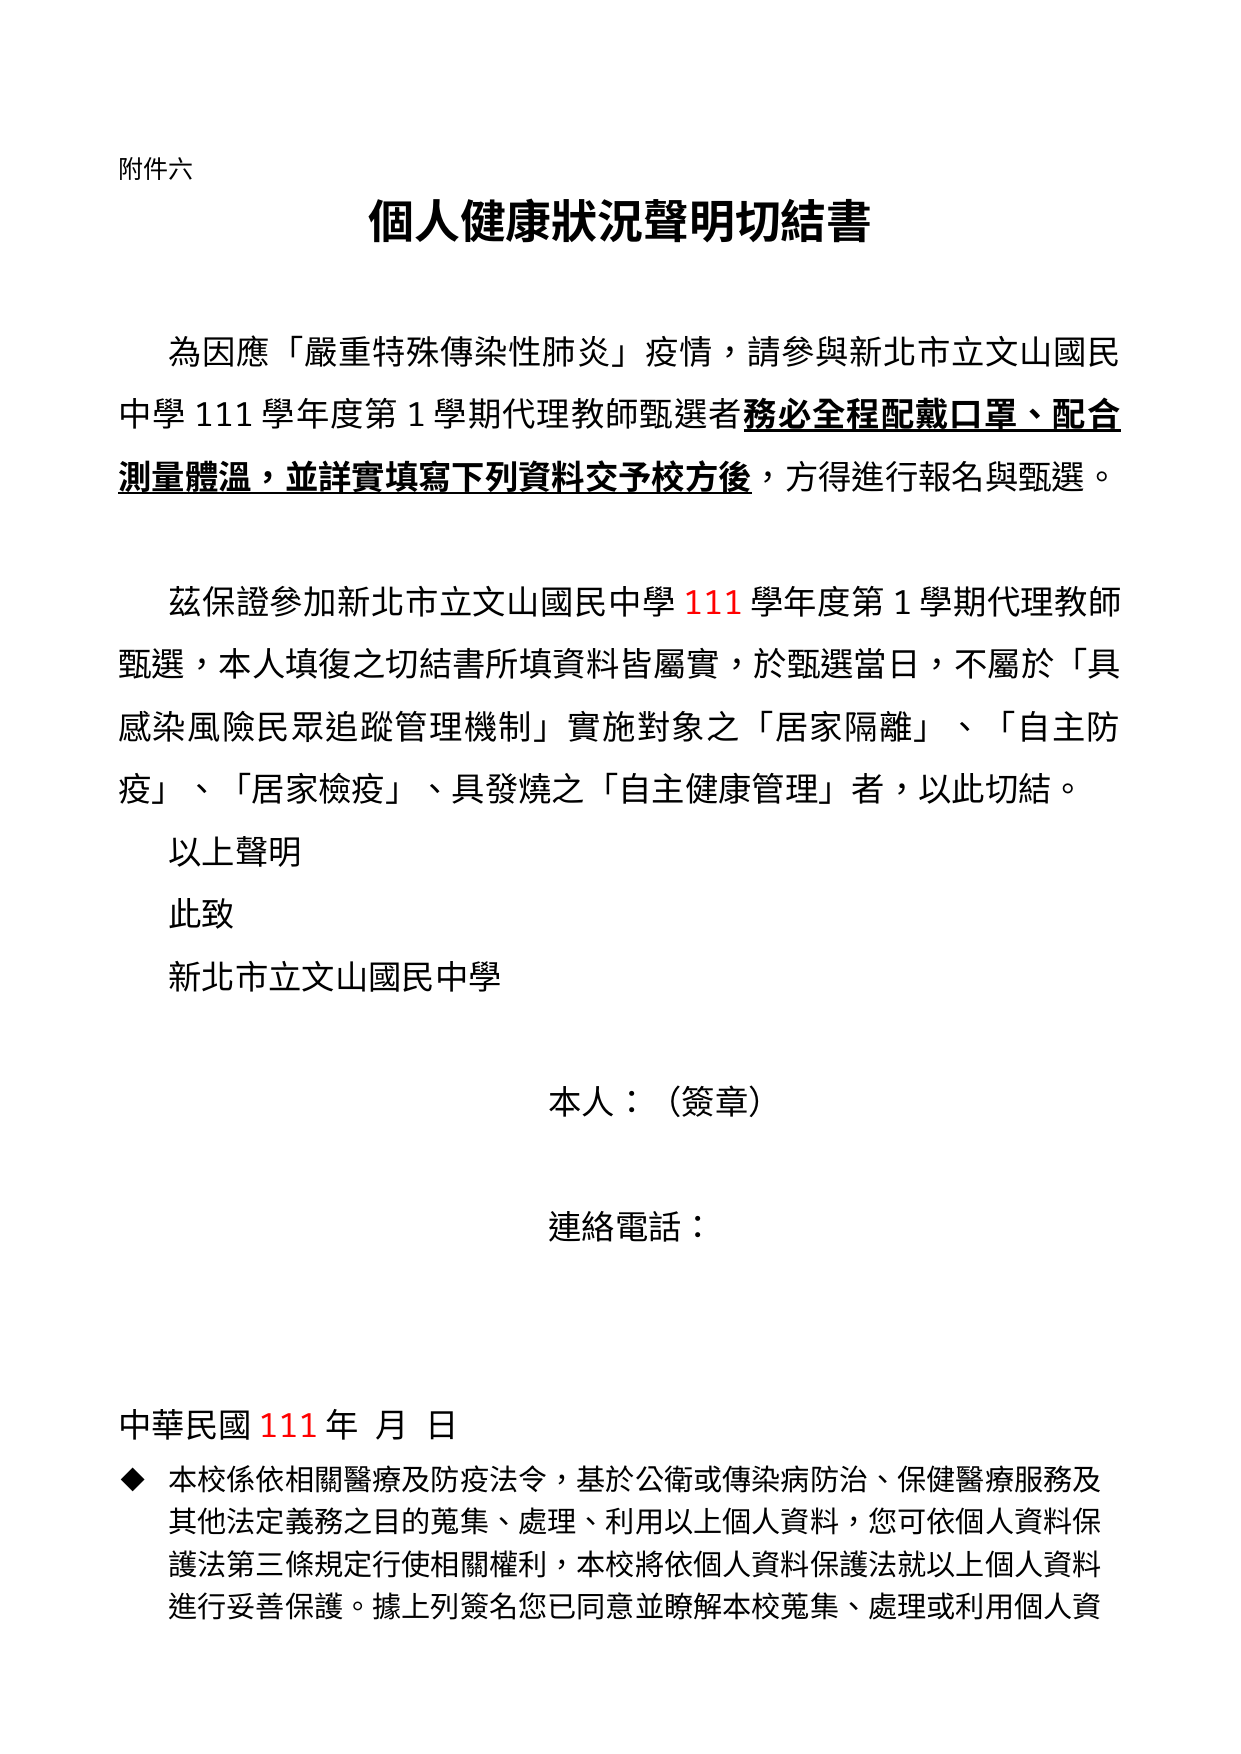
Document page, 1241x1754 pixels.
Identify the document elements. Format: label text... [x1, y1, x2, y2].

text 為因應「嚴重特殊傳染性肺炎」疫情，請參與新北市立文山國民中學111學年度第1學期代理教師甄選者務必全程配戴口罩、配合測量體溫，並詳實填寫下列資料交予校方後，方得進行報名與甄選。 [118, 314, 1122, 502]
text 個人健康狀況聲明切結書 [118, 185, 1122, 252]
text 連絡電話： [118, 1189, 1122, 1252]
text 以上聲明 [118, 814, 1122, 877]
text 中華民國111年 月 日 [118, 1382, 1122, 1444]
text 此致 [118, 877, 1122, 939]
text 茲保證參加新北市立文山國民中學111學年度第1學期代理教師甄選，本人填復之切結書所填資料皆屬實，於甄選當日，不屬於「具感染風險民眾追蹤管理機制」實施對象之「居家隔離」、「自主防疫」、「居家檢疫」、具發燒之「自主健康管理」者，以此切結。 [118, 564, 1122, 814]
list 本校係依相關醫療及防疫法令，基於公衛或傳染病防治、保健醫療服務及其他法定義務之目的蒐集、處理、利用以上個人資料，您可依個人資料保護法第三條規定行使相關權利，本校將依個人資料保護法就以上個人資料進行妥善保護。據上列簽名您已同意並瞭解本校蒐集、處理或利用個人資 [118, 1457, 1122, 1626]
text 本人：（簽章） [118, 1064, 1122, 1127]
text 附件六 [118, 149, 1122, 185]
text 新北市立文山國民中學 [118, 939, 1122, 1002]
